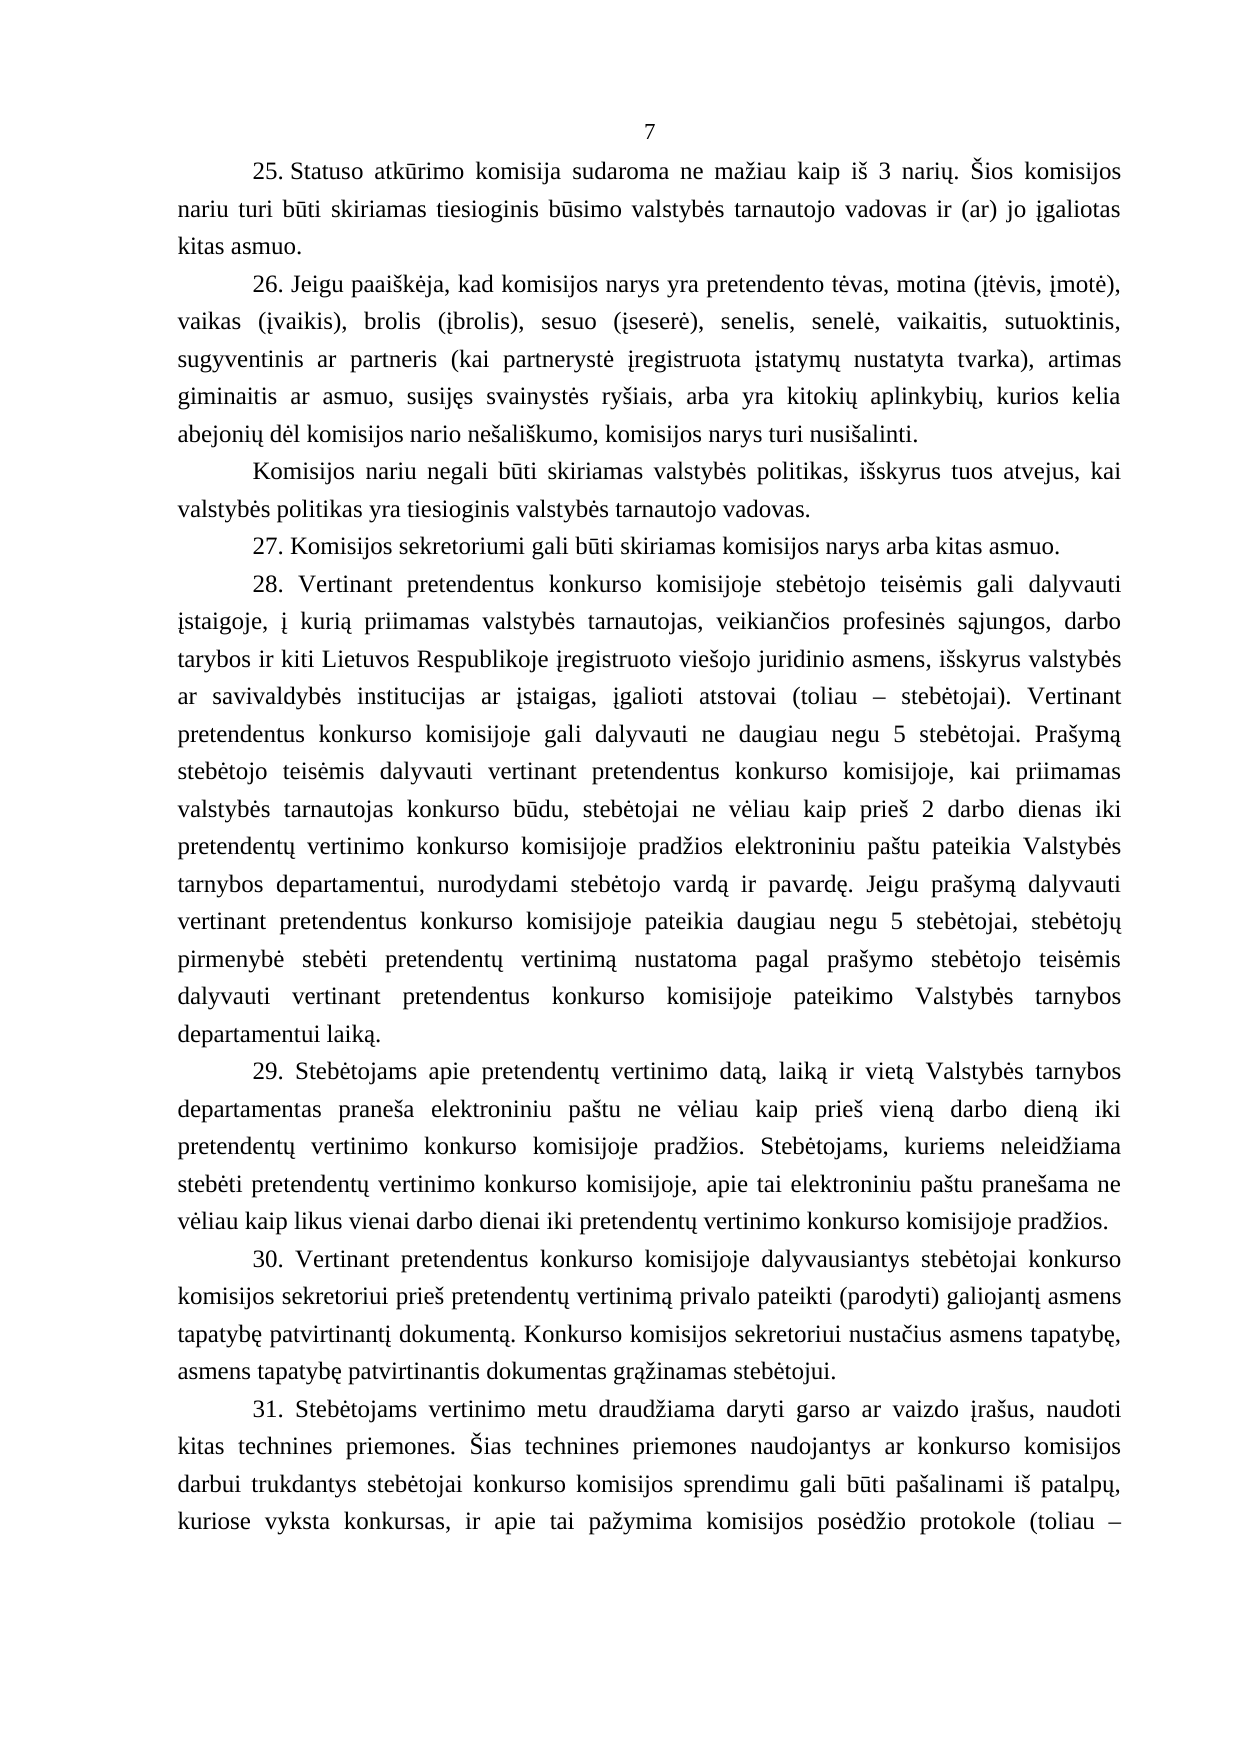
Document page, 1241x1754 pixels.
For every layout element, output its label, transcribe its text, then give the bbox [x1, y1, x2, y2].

text 30. Vertinant pretendentus konkurso komisijoje dalyvausiantys stebėtojai konkurso komisijos sekretoriui prieš pretendentų vertinimą privalo pateikti (parodyti) galiojantį asmens tapatybę patvirtinantį dokumentą. Konkurso komisijos sekretoriui nustačius asmens tapatybę, asmens tapatybę patvirtinantis dokumentas grąžinamas stebėtojui. [177, 1235, 1122, 1385]
text 25. Statuso atkūrimo komisija sudaroma ne mažiau kaip iš 3 narių. Šios komisijos nariu turi būti skiriamas tiesioginis būsimo valstybės tarnautojo vadovas ir (ar) jo įgaliotas kitas asmuo. [177, 148, 1122, 260]
text 29. Stebėtojams apie pretendentų vertinimo datą, laiką ir vietą Valstybės tarnybos departamentas praneša elektroniniu paštu ne vėliau kaip prieš vieną darbo dieną iki pretendentų vertinimo konkurso komisijoje pradžios. Stebėtojams, kuriems neleidžiama stebėti pretendentų vertinimo konkurso komisijoje, apie tai elektroniniu paštu pranešama ne vėliau kaip likus vienai darbo dienai iki pretendentų vertinimo konkurso komisijoje pradžios. [177, 1048, 1122, 1235]
text Komisijos nariu negali būti skiriamas valstybės politikas, išskyrus tuos atvejus, kai valstybės politikas yra tiesioginis valstybės tarnautojo vadovas. [177, 448, 1122, 523]
text 31. Stebėtojams vertinimo metu draudžiama daryti garso ar vaizdo įrašus, naudoti kitas technines priemones. Šias technines priemones naudojantys ar konkurso komisijos darbui trukdantys stebėtojai konkurso komisijos sprendimu gali būti pašalinami iš patalpų, kuriose vyksta konkursas, ir apie tai pažymima komisijos posėdžio protokole (toliau – [177, 1385, 1122, 1535]
text 28. Vertinant pretendentus konkurso komisijoje stebėtojo teisėmis gali dalyvauti įstaigoje, į kurią priimamas valstybės tarnautojas, veikiančios profesinės sąjungos, darbo tarybos ir kiti Lietuvos Respublikoje įregistruoto viešojo juridinio asmens, išskyrus valstybės ar savivaldybės institucijas ar įstaigas, įgalioti atstovai (toliau – stebėtojai). Vertinant pretendentus konkurso komisijoje gali dalyvauti ne daugiau negu 5 stebėtojai. Prašymą stebėtojo teisėmis dalyvauti vertinant pretendentus konkurso komisijoje, kai priimamas valstybės tarnautojas konkurso būdu, stebėtojai ne vėliau kaip prieš 2 darbo dienas iki pretendentų vertinimo konkurso komisijoje pradžios elektroniniu paštu pateikia Valstybės tarnybos departamentui, nurodydami stebėtojo vardą ir pavardę. Jeigu prašymą dalyvauti vertinant pretendentus konkurso komisijoje pateikia daugiau negu 5 stebėtojai, stebėtojų pirmenybė stebėti pretendentų vertinimą nustatoma pagal prašymo stebėtojo teisėmis dalyvauti vertinant pretendentus konkurso komisijoje pateikimo Valstybės tarnybos departamentui laiką. [177, 560, 1122, 1048]
text 27. Komisijos sekretoriumi gali būti skiriamas komisijos narys arba kitas asmuo. [177, 523, 1122, 560]
text 26. Jeigu paaiškėja, kad komisijos narys yra pretendento tėvas, motina (įtėvis, įmotė), vaikas (įvaikis), brolis (įbrolis), sesuo (įseserė), senelis, senelė, vaikaitis, sutuoktinis, sugyventinis ar partneris (kai partnerystė įregistruota įstatymų nustatyta tvarka), artimas giminaitis ar asmuo, susijęs svainystės ryšiais, arba yra kitokių aplinkybių, kurios kelia abejonių dėl komisijos nario nešališkumo, komisijos narys turi nusišalinti. [177, 260, 1122, 448]
